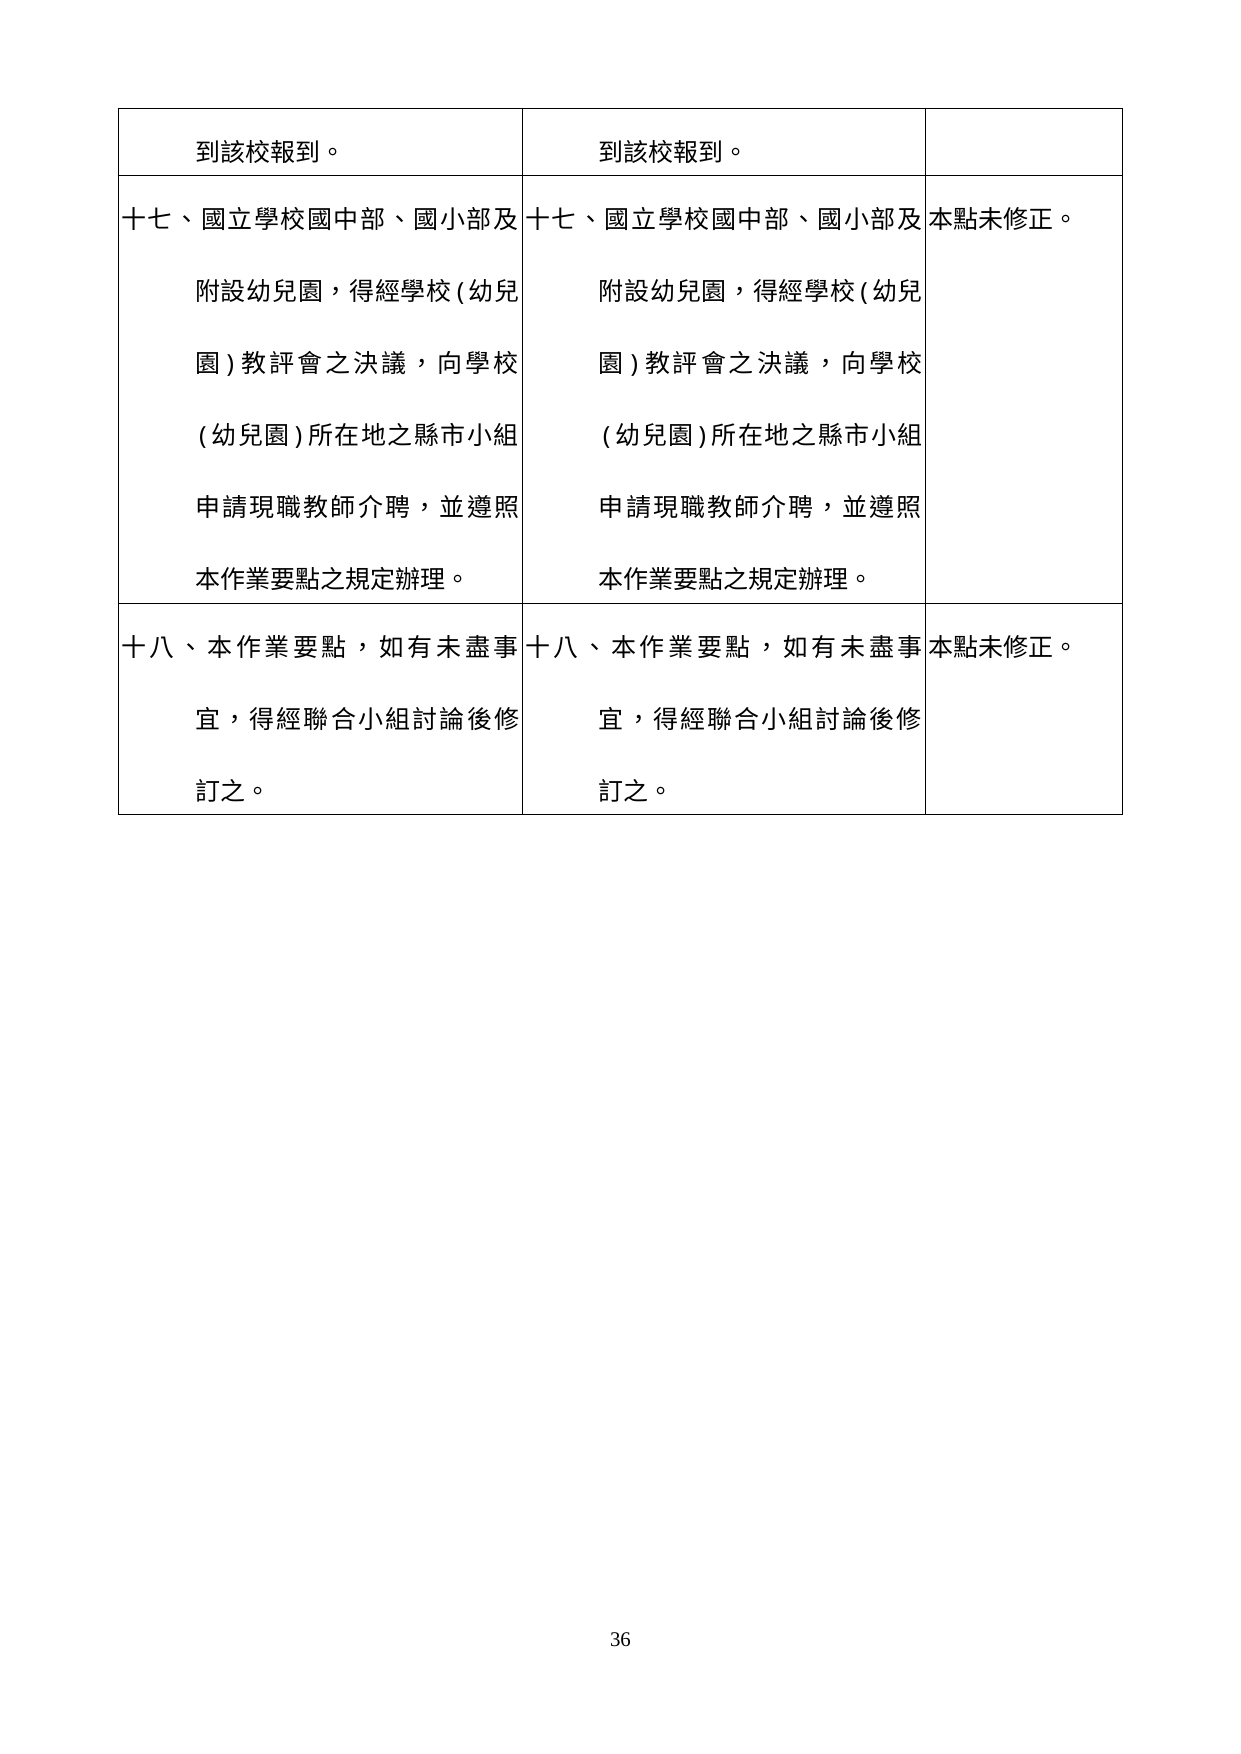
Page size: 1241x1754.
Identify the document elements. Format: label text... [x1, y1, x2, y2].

table_cell 到該校報到。 [119, 109, 522, 175]
table_cell 十七、國立學校國中部、國小部及附設幼兒園，得經學校(幼兒園)教評會之決議，向學校(幼兒園)所在地之縣市小組申請現職教師介聘，並遵照本作業要點之規定辦理。 [119, 176, 522, 603]
table_cell [926, 109, 1122, 175]
table_cell 本點未修正。 [926, 604, 1122, 814]
table_cell 到該校報到。 [523, 109, 925, 175]
table_cell 十七、國立學校國中部、國小部及附設幼兒園，得經學校(幼兒園)教評會之決議，向學校(幼兒園)所在地之縣市小組申請現職教師介聘，並遵照本作業要點之規定辦理。 [523, 176, 925, 603]
table_cell 十八、本作業要點，如有未盡事宜，得經聯合小組討論後修訂之。 [119, 604, 522, 814]
table_cell 本點未修正。 [926, 176, 1122, 603]
table_cell 十八、本作業要點，如有未盡事宜，得經聯合小組討論後修訂之。 [523, 604, 925, 814]
